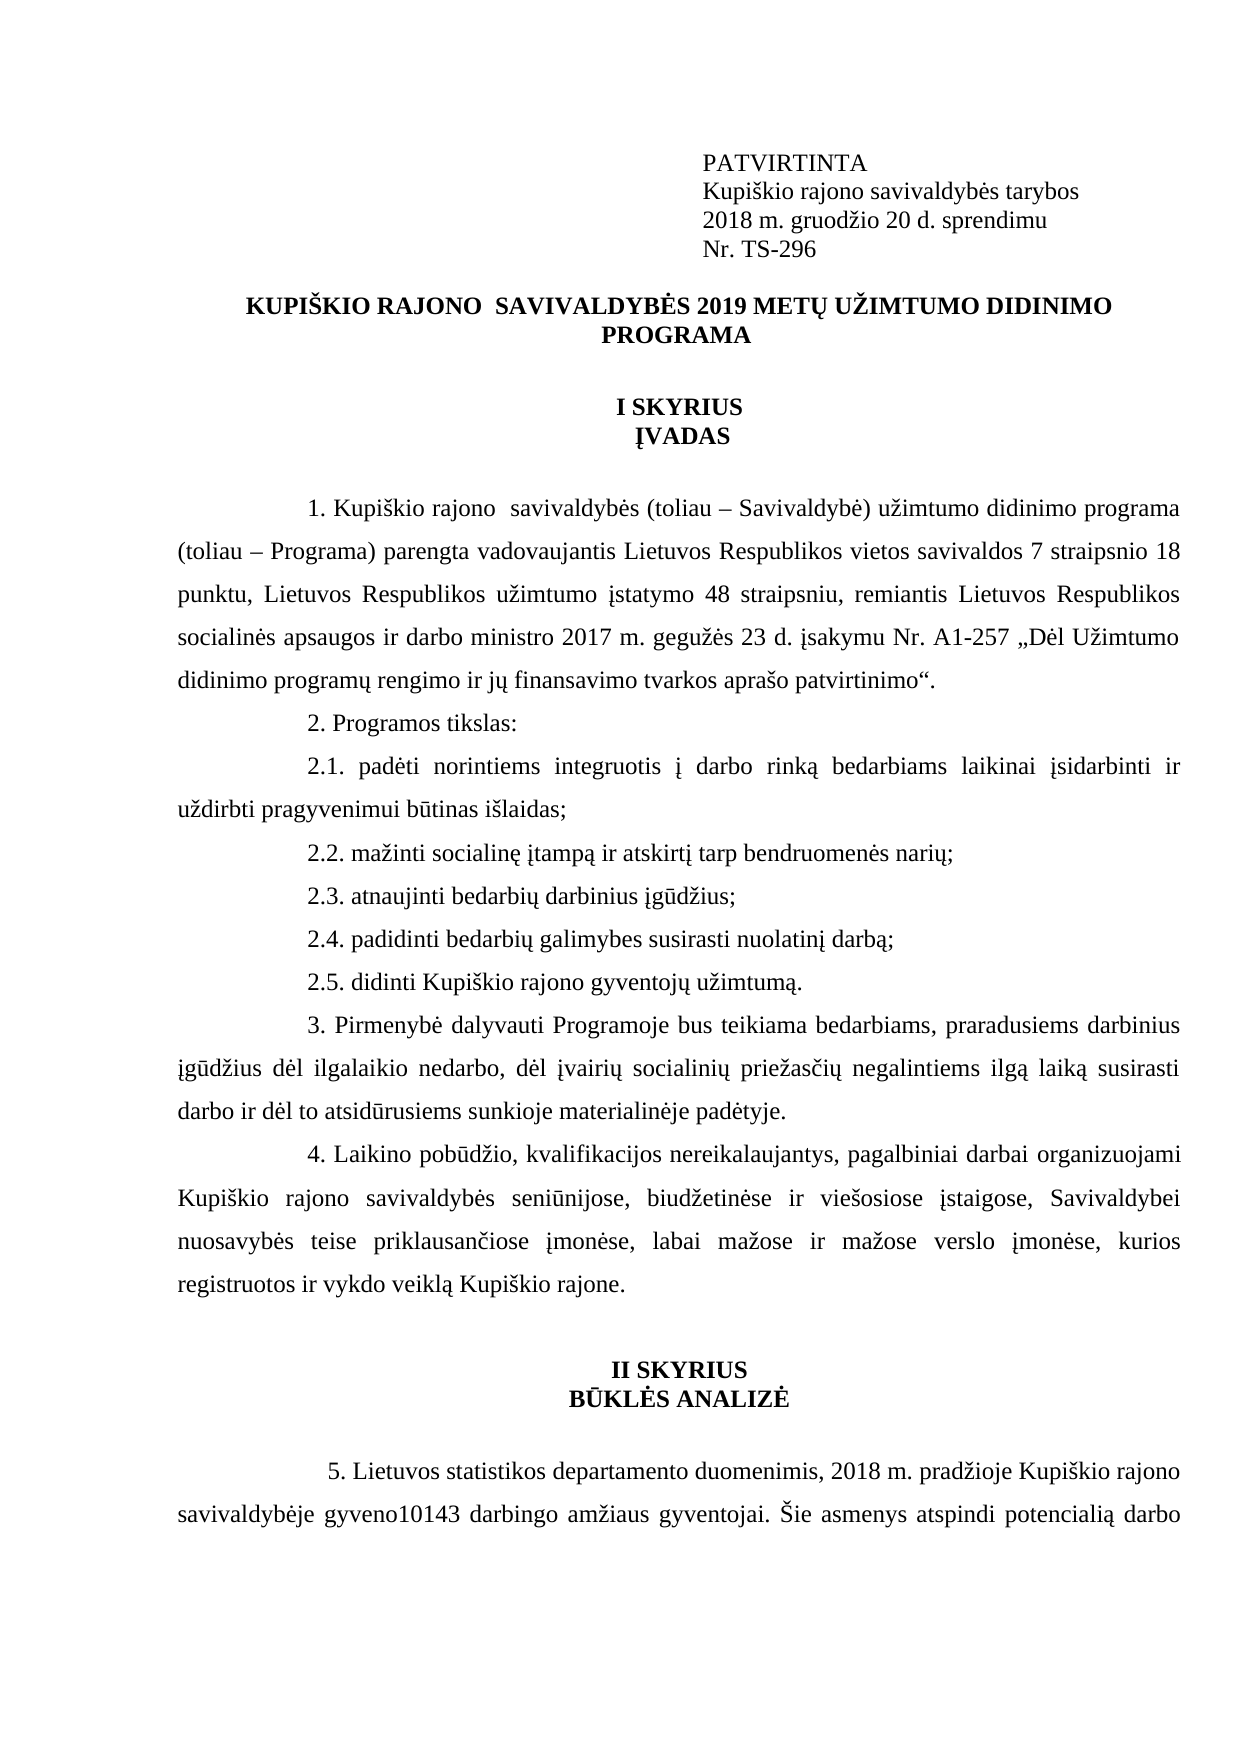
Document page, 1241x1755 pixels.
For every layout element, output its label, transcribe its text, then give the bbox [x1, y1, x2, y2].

text Nr. TS-296 [177, 234, 1181, 263]
text KUPIŠKIO RAJONO SAVIVALDYBĖS 2019 METŲ UŽIMTUMO DIDINIMO PROGRAMA [177, 291, 1181, 349]
text I SKYRIUS [177, 392, 1181, 421]
text PATVIRTINTA [177, 148, 1181, 176]
text 2.3. atnaujinti bedarbių darbinius įgūdžius; [177, 881, 1181, 909]
text ĮVADAS [177, 421, 1181, 449]
text 2018 m. gruodžio 20 d. sprendimu [177, 205, 1181, 234]
text BŪKLĖS ANALIZĖ [177, 1384, 1181, 1413]
text 2.2. mažinti socialinę įtampą ir atskirtį tarp bendruomenės narių; [177, 838, 1181, 866]
text 2.4. padidinti bedarbių galimybes susirasti nuolatinį darbą; [177, 924, 1181, 953]
text 4. Laikino pobūdžio, kvalifikacijos nereikalaujantys, pagalbiniai darbai organizuojami Kupiškio rajono savivaldybės seniūnijose, biudžetinėse ir viešosiose įstaigose, Savivaldybei nuosavybės teise priklausančiose įmonėse, labai mažose ir mažose verslo įmonėse, kurios registruotos ir vykdo veiklą Kupiškio rajone. [177, 1139, 1181, 1298]
text 2.5. didinti Kupiškio rajono gyventojų užimtumą. [177, 967, 1181, 996]
text 2. Programos tikslas: [177, 708, 1181, 737]
text 1. Kupiškio rajono savivaldybės (toliau – Savivaldybė) užimtumo didinimo programa (toliau – Programa) parengta vadovaujantis Lietuvos Respublikos vietos savivaldos 7 straipsnio 18 punktu, Lietuvos Respublikos užimtumo įstatymo 48 straipsniu, remiantis Lietuvos Respublikos socialinės apsaugos ir darbo ministro 2017 m. gegužės 23 d. įsakymu Nr. A1-257 „Dėl Užimtumo didinimo programų rengimo ir jų finansavimo tvarkos aprašo patvirtinimo“. [177, 493, 1181, 694]
text 5. Lietuvos statistikos departamento duomenimis, 2018 m. pradžioje Kupiškio rajono savivaldybėje gyveno10143 darbingo amžiaus gyventojai. Šie asmenys atspindi potencialią darbo [177, 1456, 1181, 1528]
text Kupiškio rajono savivaldybės tarybos [177, 176, 1181, 205]
text 3. Pirmenybė dalyvauti Programoje bus teikiama bedarbiams, praradusiems darbinius įgūdžius dėl ilgalaikio nedarbo, dėl įvairių socialinių priežasčių negalintiems ilgą laiką susirasti darbo ir dėl to atsidūrusiems sunkioje materialinėje padėtyje. [177, 1010, 1181, 1125]
text II SKYRIUS [177, 1355, 1181, 1384]
text 2.1. padėti norintiems integruotis į darbo rinką bedarbiams laikinai įsidarbinti ir uždirbti pragyvenimui būtinas išlaidas; [177, 751, 1181, 823]
